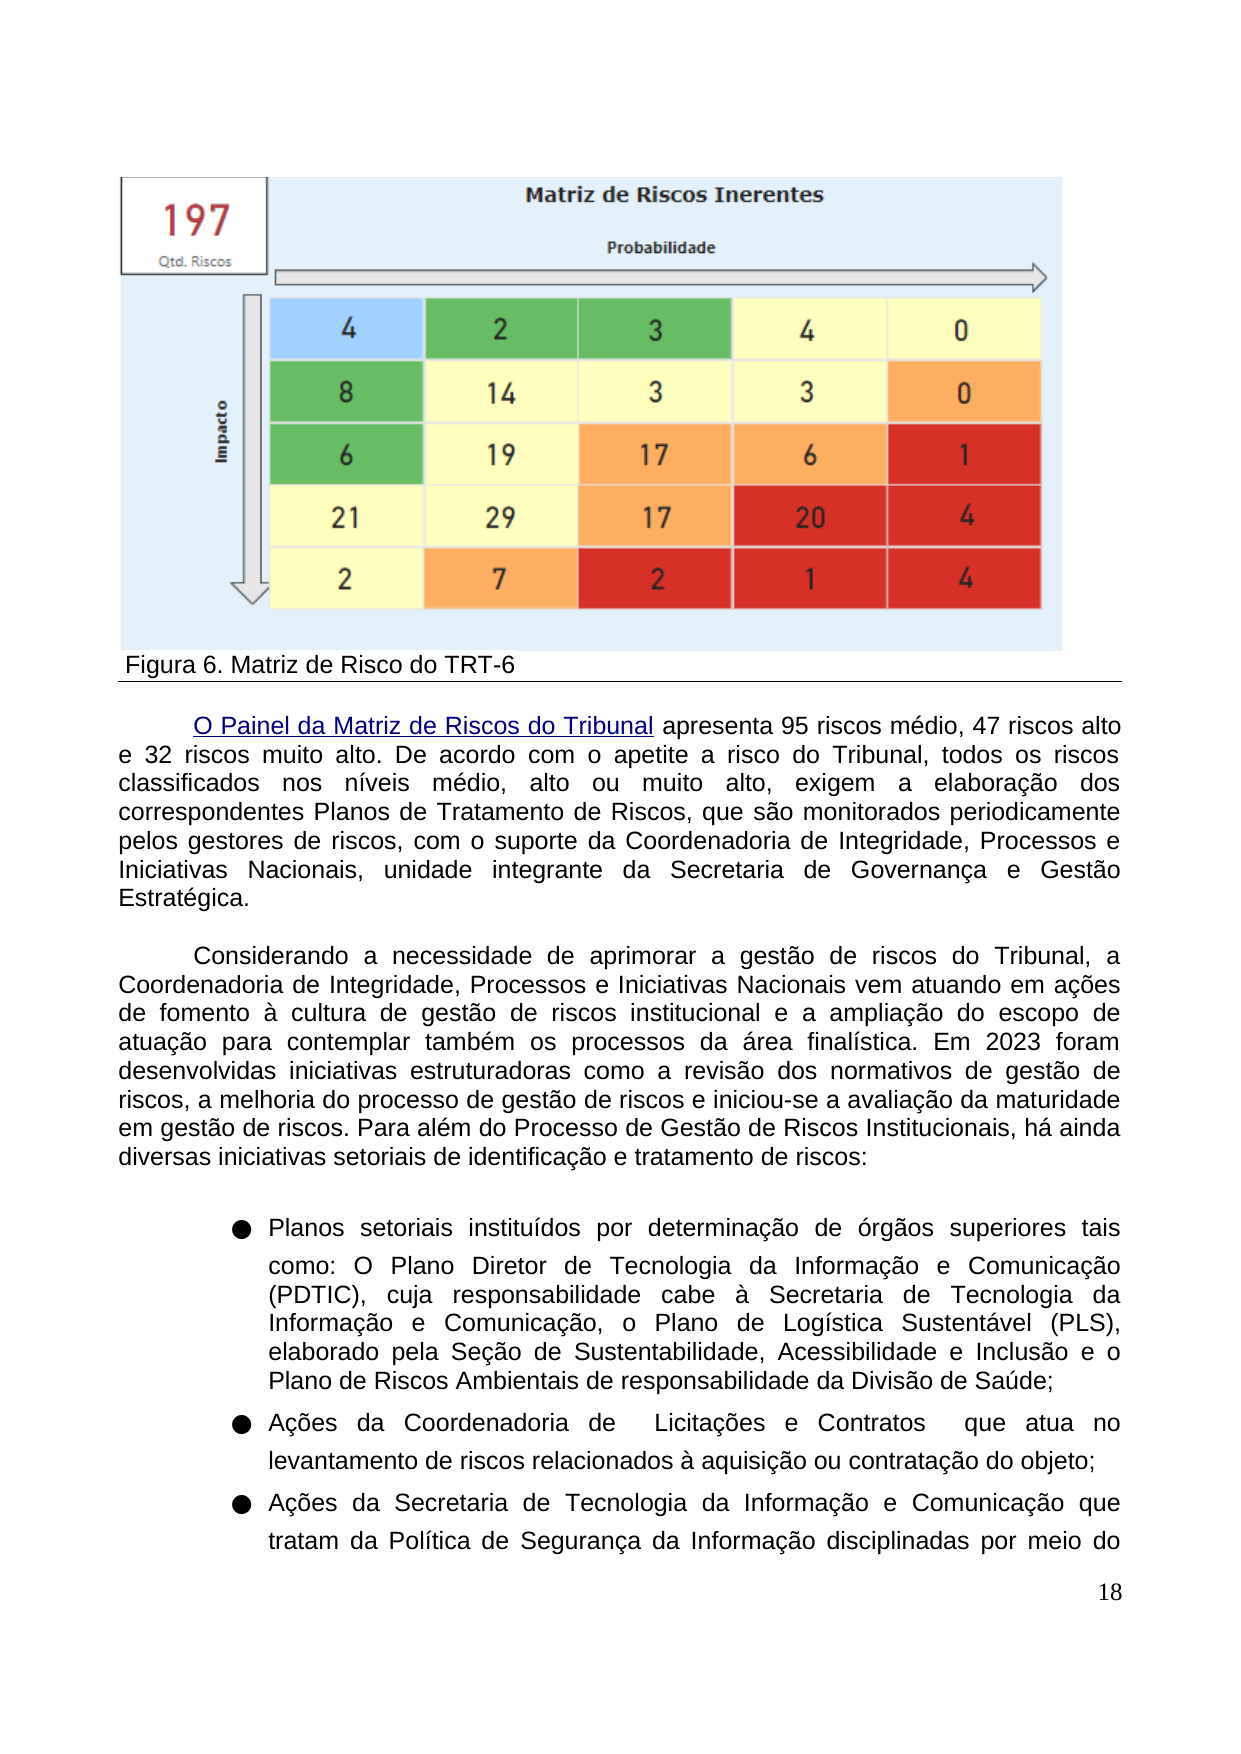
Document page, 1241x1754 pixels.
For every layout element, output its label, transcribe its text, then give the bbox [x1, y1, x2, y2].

text O Painel da Matriz de Riscos do Tribunal apresenta 95 riscos médio, 47 riscos alto e 32 riscos muito alto. De acordo com o apetite a risco do Tribunal, todos os riscos classificados nos níveis médio, alto ou muito alto, exigem a elaboração dos correspondentes Planos de Tratamento de Riscos, que são monitorados periodicamente pelos gestores de riscos, com o suporte da Coordenadoria de Integridade, Processos e Iniciativas Nacionais, unidade integrante da Secretaria de Governança e Gestão Estratégica. [118, 711, 1122, 912]
list Ações da Coordenadoria de Licitações e Contratos que atua no levantamento de riscos relacionados à aquisição ou contratação do objeto; [231, 1394, 1122, 1474]
text Figura 6. Matriz de Risco do TRT-6 [118, 650, 1122, 681]
list Ações da Secretaria de Tecnologia da Informação e Comunicação que tratam da Política de Segurança da Informação disciplinadas por meio do [231, 1474, 1122, 1554]
text Considerando a necessidade de aprimorar a gestão de riscos do Tribunal, a Coordenadoria de Integridade, Processos e Iniciativas Nacionais vem atuando em ações de fomento à cultura de gestão de riscos institucional e a ampliação do escopo de atuação para contemplar também os processos da área finalística. Em 2023 foram desenvolvidas iniciativas estruturadoras como a revisão dos normativos de gestão de riscos, a melhoria do processo de gestão de riscos e iniciou-se a avaliação da maturidade em gestão de riscos. Para além do Processo de Gestão de Riscos Institucionais, há ainda diversas iniciativas setoriais de identificação e tratamento de riscos: [118, 941, 1122, 1171]
list Planos setoriais instituídos por determinação de órgãos superiores tais como: O Plano Diretor de Tecnologia da Informação e Comunicação (PDTIC), cuja responsabilidade cabe à Secretaria de Tecnologia da Informação e Comunicação, o Plano de Logística Sustentável (PLS), elaborado pela Seção de Sustentabilidade, Acessibilidade e Inclusão e o Plano de Riscos Ambientais de responsabilidade da Divisão de Saúde; [231, 1199, 1122, 1394]
